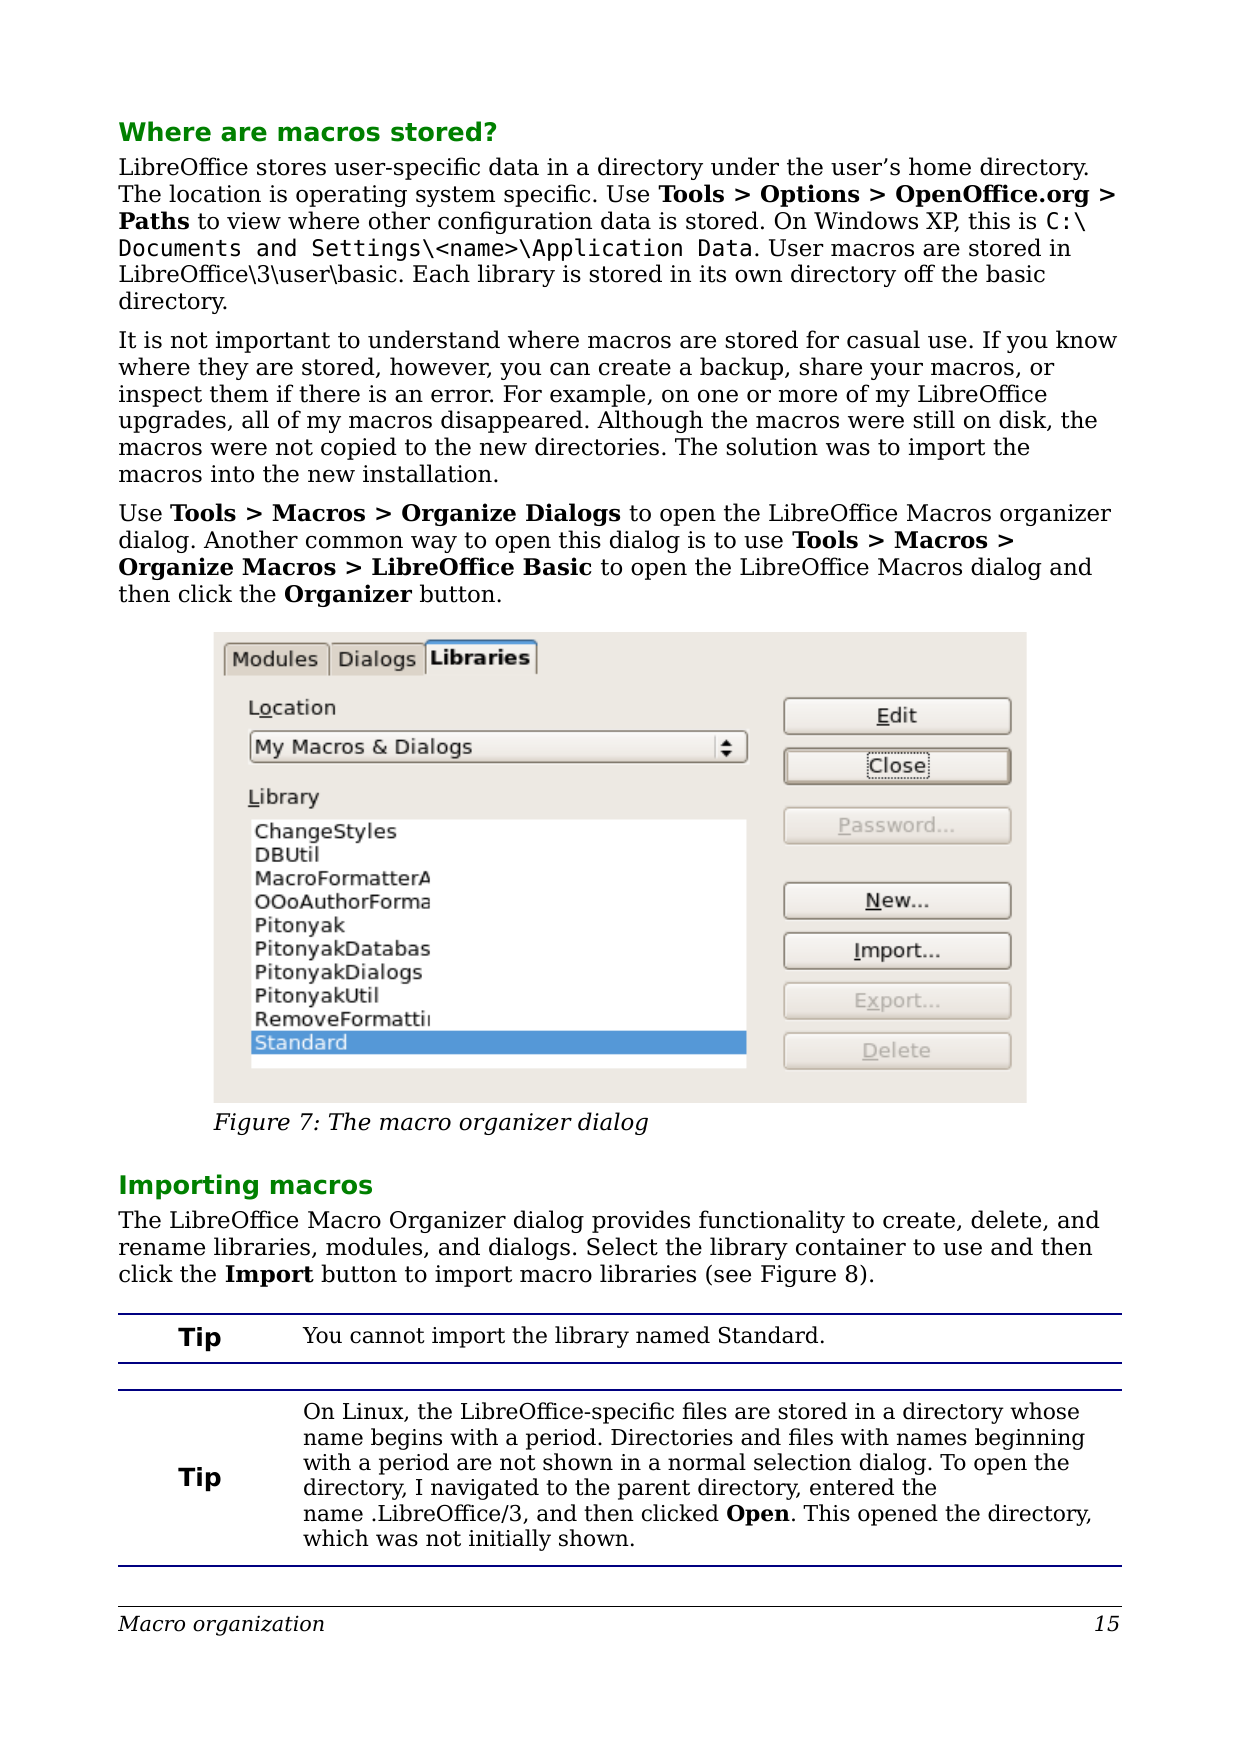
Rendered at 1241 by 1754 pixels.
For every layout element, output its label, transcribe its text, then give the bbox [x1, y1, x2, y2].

picture [213, 632, 1027, 1103]
subtitle Importing macros [118, 1171, 1122, 1201]
table_header You cannot import the library named Standard. [281, 1315, 1122, 1362]
text The LibreOffice Macro Organizer dialog provides functionality to create, delete, and rename libraries, modules, and dialogs. Select the library container to use and then click the Import button to import macro libraries (see Figure 8). [118, 1207, 1122, 1288]
text Figure 7: The macro organizer dialog [213, 1109, 1027, 1136]
subtitle Where are macros stored? [118, 118, 1122, 148]
text Use Tools > Macros > Organize Dialogs to open the LibreOffice Macros organizer dialog. Another common way to open this dialog is to use Tools > Macros > Organize Macros > LibreOffice Basic to open the LibreOffice Macros dialog and then click the Organizer button. [118, 500, 1122, 608]
text It is not important to understand where macros are stored for casual use. If you know where they are stored, however, you can create a backup, share your macros, or inspect them if there is an error. For example, on one or more of my LibreOffice upgrades, all of my macros disappeared. Although the macros were still on disk, the macros were not copied to the new directories. The solution was to import the macros into the new installation. [118, 327, 1122, 487]
table_header Tip [118, 1391, 281, 1565]
table_header Tip [118, 1315, 281, 1362]
text LibreOffice stores user-specific data in a directory under the user’s home directory. The location is operating system specific. Use Tools > Options > OpenOffice.org > Paths to view where other configuration data is stored. On Windows XP, this is C:\Documents and Settings\<name>\Application Data. User macros are stored in LibreOffice\3\user\basic. Each library is stored in its own directory off the basic directory. [118, 154, 1122, 315]
table_header On Linux, the LibreOffice-specific files are stored in a directory whose name begins with a period. Directories and files with names beginning with a period are not shown in a normal selection dialog. To open the directory, I navigated to the parent directory, entered the name .LibreOffice/3, and then clicked Open. This opened the directory, which was not initially shown. [281, 1391, 1122, 1565]
